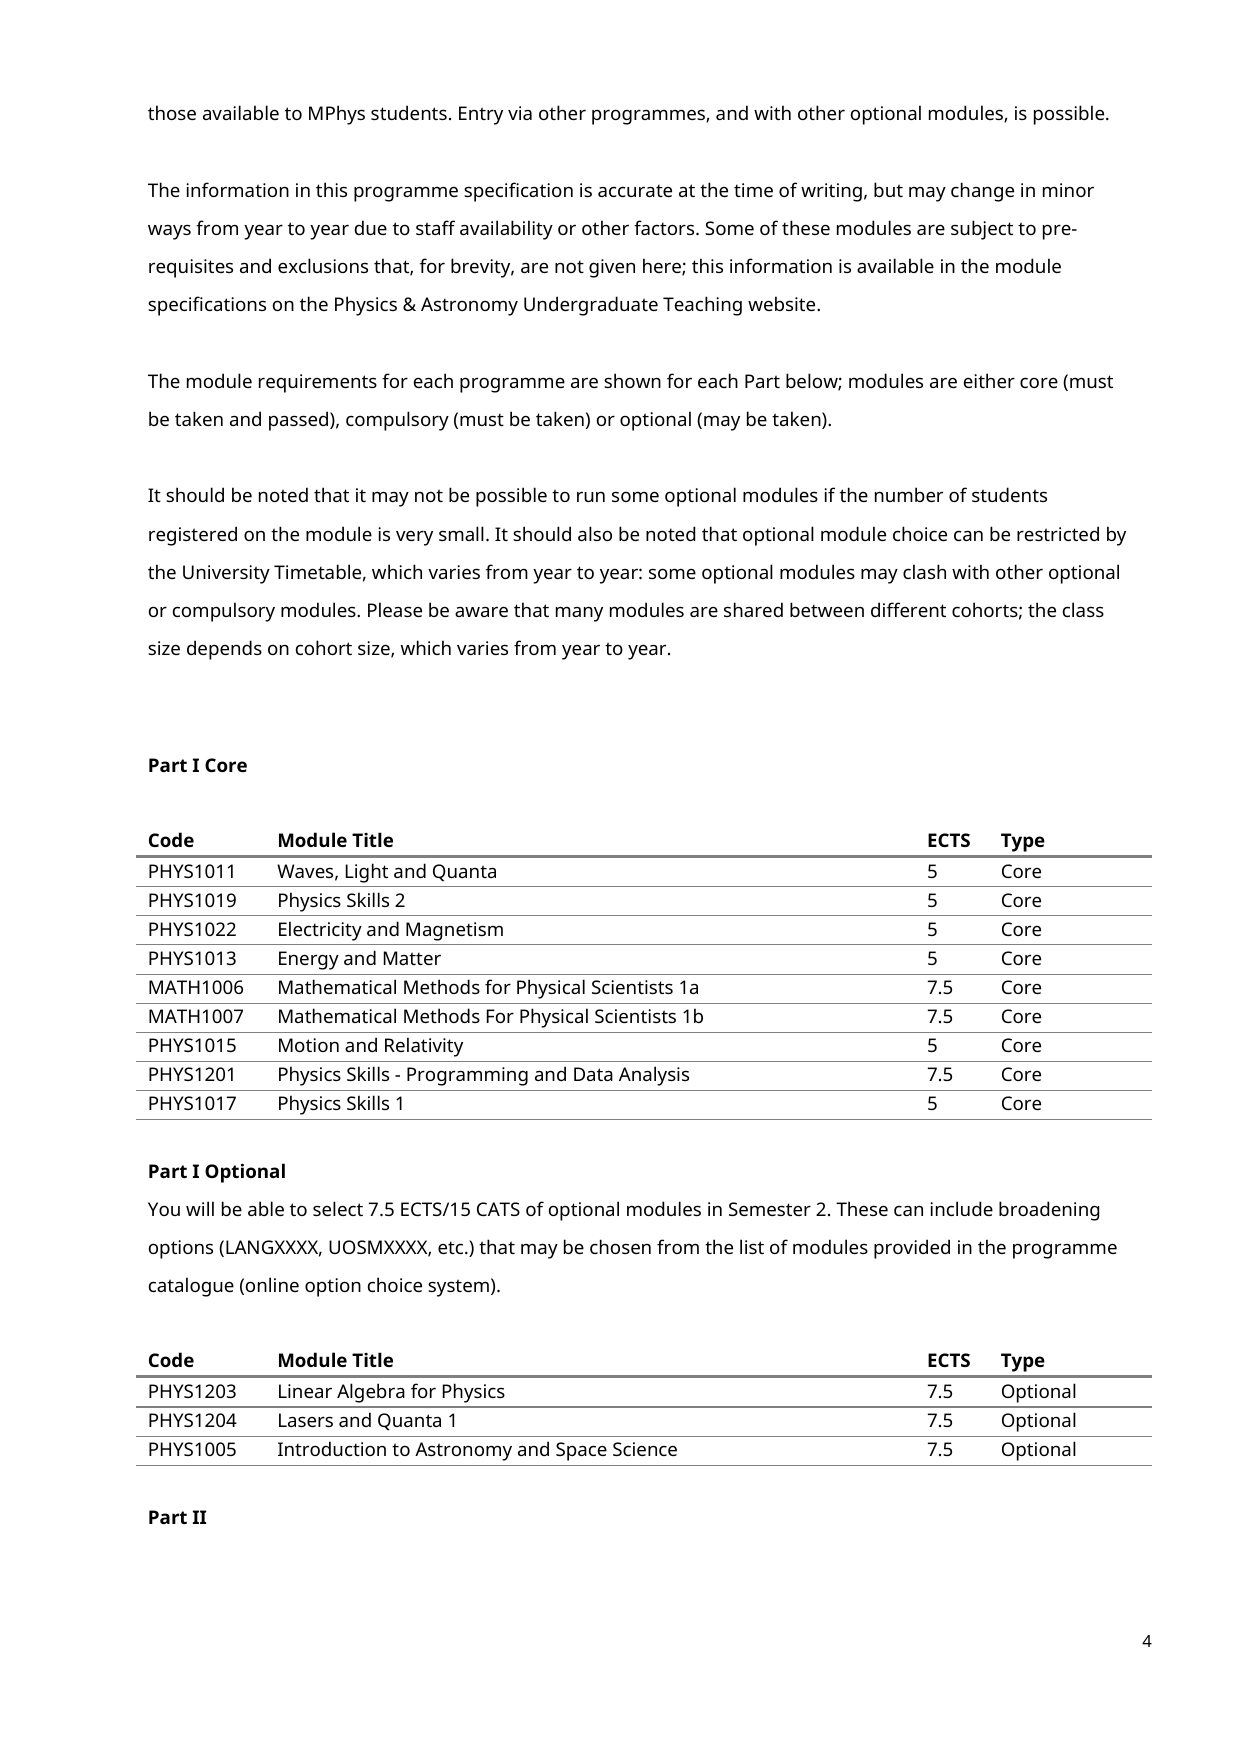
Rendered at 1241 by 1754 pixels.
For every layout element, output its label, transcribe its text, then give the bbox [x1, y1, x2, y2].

table_cell Core [989, 887, 1152, 915]
table_cell Core [989, 1004, 1152, 1032]
table_cell PHYS1203 [136, 1378, 266, 1406]
table_cell 7.5 [916, 1408, 989, 1436]
table_cell Type [989, 827, 1152, 855]
table_cell Type [989, 1347, 1152, 1375]
table_cell PHYS1201 [136, 1062, 266, 1090]
table_cell PHYS1204 [136, 1408, 266, 1436]
table_cell MATH1007 [136, 1004, 266, 1032]
table_cell ECTS [916, 827, 989, 855]
table_cell MATH1006 [136, 975, 266, 1002]
table_cell PHYS1005 [136, 1437, 266, 1465]
table_cell Electricity and Magnetism [266, 916, 916, 944]
table_cell 7.5 [916, 1378, 989, 1406]
table_cell Optional [989, 1408, 1152, 1436]
table_cell 7.5 [916, 1062, 989, 1090]
table_cell Physics Skills 2 [266, 887, 916, 915]
table_cell Code [136, 827, 266, 855]
table_cell 5 [916, 945, 989, 973]
table_cell 5 [916, 858, 989, 886]
table_cell PHYS1015 [136, 1033, 266, 1061]
table_cell 7.5 [916, 1437, 989, 1465]
table_cell Energy and Matter [266, 945, 916, 973]
table_cell Core [989, 1062, 1152, 1090]
table_cell ECTS [916, 1347, 989, 1375]
table_cell 5 [916, 1033, 989, 1061]
table_cell 5 [916, 887, 989, 915]
table_header those available to MPhys students. Entry via other programmes, and with other optional modules, is possible. The information in this programme specification is accurate at the time of writing, but may change in minor ways from year to year due to staff availability or other factors. Some of these modules are subject to pre- requisites and exclusions that, for brevity, are not given here; this information is available in the module specifications on the Physics & Astronomy Undergraduate Teaching website. The module requirements for each programme are shown for each Part below; modules are either core (must be taken and passed), compulsory (must be taken) or optional (may be taken). It should be noted that it may not be possible to run some optional modules if the number of students registered on the module is very small. It should also be noted that optional module choice can be restricted by the University Timetable, which varies from year to year: some optional modules may clash with other optional or compulsory modules. Please be aware that many modules are shared between different cohorts; the class size depends on cohort size, which varies from year to year. [136, 101, 1152, 714]
table_cell 7.5 [916, 975, 989, 1002]
table_cell 5 [916, 1091, 989, 1119]
table_cell Introduction to Astronomy and Space Science [266, 1437, 916, 1465]
table_cell Core [989, 916, 1152, 944]
table_cell Code [136, 1347, 266, 1375]
table_cell Waves, Light and Quanta [266, 858, 916, 886]
table_cell Core [989, 975, 1152, 1002]
table_cell 5 [916, 916, 989, 944]
table_cell Physics Skills - Programming and Data Analysis [266, 1062, 916, 1090]
table_cell [136, 1583, 1152, 1619]
table_cell PHYS1017 [136, 1091, 266, 1119]
table_cell PHYS1011 [136, 858, 266, 886]
table_cell PHYS1022 [136, 916, 266, 944]
table_cell Part II [136, 1466, 1152, 1583]
table_cell Mathematical Methods For Physical Scientists 1b [266, 1004, 916, 1032]
table_cell Optional [989, 1437, 1152, 1465]
table_cell PHYS1013 [136, 945, 266, 973]
table_cell Part I Optional You will be able to select 7.5 ECTS/15 CATS of optional modules in Semester 2. These can include broadening options (LANGXXXX, UOSMXXXX, etc.) that may be chosen from the list of modules provided in the programme catalogue (online option choice system). [136, 1120, 1152, 1347]
table_cell Core [989, 945, 1152, 973]
table_cell Core [989, 858, 1152, 886]
table_cell Optional [989, 1378, 1152, 1406]
table_cell Core [989, 1091, 1152, 1119]
table_cell Linear Algebra for Physics [266, 1378, 916, 1406]
table_cell Motion and Relativity [266, 1033, 916, 1061]
table_cell Core [989, 1033, 1152, 1061]
table_cell PHYS1019 [136, 887, 266, 915]
table_cell Mathematical Methods for Physical Scientists 1a [266, 975, 916, 1002]
table_cell Physics Skills 1 [266, 1091, 916, 1119]
table_cell Module Title [266, 827, 916, 855]
table_cell Part I Core [136, 714, 1152, 827]
table_cell 7.5 [916, 1004, 989, 1032]
table_cell Module Title [266, 1347, 916, 1375]
table_cell Lasers and Quanta 1 [266, 1408, 916, 1436]
